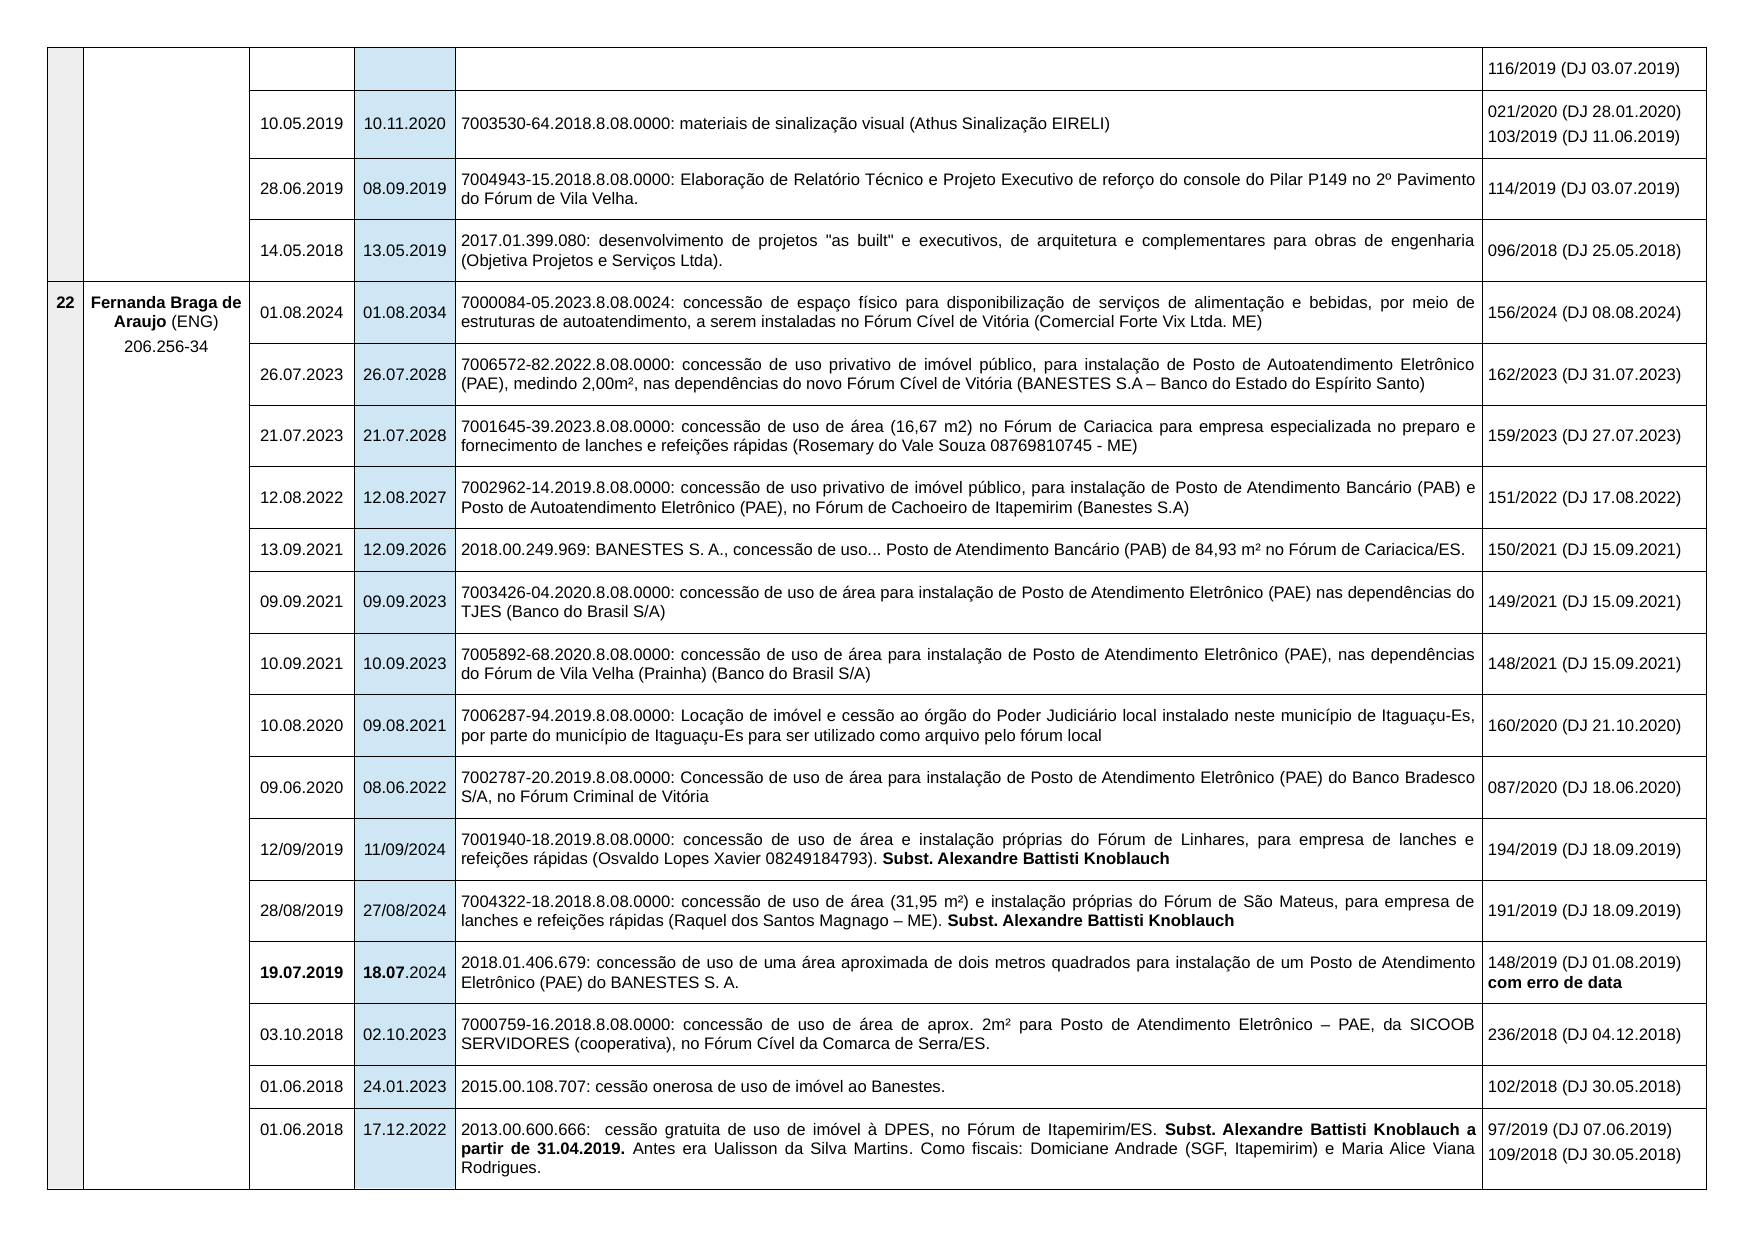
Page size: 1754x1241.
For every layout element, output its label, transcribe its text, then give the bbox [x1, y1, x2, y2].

table_cell 12.08.2027 [355, 467, 455, 528]
table_cell 7003426-04.2020.8.08.0000: concessão de uso de área para instalação de Posto de Atendimento Eletrônico (PAE) nas dependências do TJES (Banco do Brasil S/A) [456, 572, 1482, 633]
table_cell 2013.00.600.666: cessão gratuita de uso de imóvel à DPES, no Fórum de Itapemirim/ES. Subst. Alexandre Battisti Knoblauch a partir de 31.04.2019. Antes era Ualisson da Silva Martins. Como fiscais: Domiciane Andrade (SGF, Itapemirim) e Maria Alice Viana Rodrigues. [456, 1109, 1482, 1188]
table_cell 21.07.2028 [355, 406, 455, 466]
table_cell [355, 48, 455, 90]
table_cell [48, 48, 83, 281]
table_cell 10.09.2023 [355, 634, 455, 694]
table_cell 021/2020 (DJ 28.01.2020) 103/2019 (DJ 11.06.2019) [1483, 91, 1706, 158]
table_cell 7000759-16.2018.8.08.0000: concessão de uso de área de aprox. 2m² para Posto de Atendimento Eletrônico – PAE, da SICOOB SERVIDORES (cooperativa), no Fórum Cível da Comarca de Serra/ES. [456, 1004, 1482, 1065]
table_cell [84, 48, 249, 281]
table_cell 97/2019 (DJ 07.06.2019) 109/2018 (DJ 30.05.2018) [1483, 1109, 1706, 1188]
table_cell 14.05.2018 [250, 220, 354, 281]
table_cell 01.08.2024 [250, 282, 354, 343]
table_cell 087/2020 (DJ 18.06.2020) [1483, 757, 1706, 818]
table_cell 148/2019 (DJ 01.08.2019) com erro de data [1483, 942, 1706, 1003]
table_cell 096/2018 (DJ 25.05.2018) [1483, 220, 1706, 281]
table_cell 12.08.2022 [250, 467, 354, 528]
table_cell 17.12.2022 [355, 1109, 455, 1188]
table_cell 116/2019 (DJ 03.07.2019) [1483, 48, 1706, 90]
table_cell 7000084-05.2023.8.08.0024: concessão de espaço físico para disponibilização de serviços de alimentação e bebidas, por meio de estruturas de autoatendimento, a serem instaladas no Fórum Cível de Vitória (Comercial Forte Vix Ltda. ME) [456, 282, 1482, 343]
table_cell 01.06.2018 [250, 1109, 354, 1188]
table_cell [456, 48, 1482, 90]
table_cell 7005892-68.2020.8.08.0000: concessão de uso de área para instalação de Posto de Atendimento Eletrônico (PAE), nas dependências do Fórum de Vila Velha (Prainha) (Banco do Brasil S/A) [456, 634, 1482, 694]
table_cell 148/2021 (DJ 15.09.2021) [1483, 634, 1706, 694]
table_cell 2015.00.108.707: cessão onerosa de uso de imóvel ao Banestes. [456, 1066, 1482, 1108]
table_cell 149/2021 (DJ 15.09.2021) [1483, 572, 1706, 633]
table_cell 7006287-94.2019.8.08.0000: Locação de imóvel e cessão ao órgão do Poder Judiciário local instalado neste município de Itaguaçu-Es, por parte do município de Itaguaçu-Es para ser utilizado como arquivo pelo fórum local [456, 695, 1482, 756]
table_cell 09.09.2021 [250, 572, 354, 633]
table_cell 09.09.2023 [355, 572, 455, 633]
table_cell 28/08/2019 [250, 881, 354, 941]
table_cell 162/2023 (DJ 31.07.2023) [1483, 344, 1706, 405]
table_cell 7004322-18.2018.8.08.0000: concessão de uso de área (31,95 m²) e instalação próprias do Fórum de São Mateus, para empresa de lanches e refeições rápidas (Raquel dos Santos Magnago – ME). Subst. Alexandre Battisti Knoblauch [456, 881, 1482, 941]
table_cell 10.08.2020 [250, 695, 354, 756]
table_cell 10.11.2020 [355, 91, 455, 158]
table_cell 24.01.2023 [355, 1066, 455, 1108]
table_cell 114/2019 (DJ 03.07.2019) [1483, 159, 1706, 219]
table_cell 2018.00.249.969: BANESTES S. A., concessão de uso... Posto de Atendimento Bancário (PAB) de 84,93 m² no Fórum de Cariacica/ES. [456, 529, 1482, 571]
table_cell 151/2022 (DJ 17.08.2022) [1483, 467, 1706, 528]
table_cell 08.06.2022 [355, 757, 455, 818]
table_cell 11/09/2024 [355, 819, 455, 880]
table_cell 19.07.2019 [250, 942, 354, 1003]
table_cell 7004943-15.2018.8.08.0000: Elaboração de Relatório Técnico e Projeto Executivo de reforço do console do Pilar P149 no 2º Pavimento do Fórum de Vila Velha. [456, 159, 1482, 219]
table_cell 09.06.2020 [250, 757, 354, 818]
table_cell 09.08.2021 [355, 695, 455, 756]
table_cell [250, 48, 354, 90]
table_cell 2018.01.406.679: concessão de uso de uma área aproximada de dois metros quadrados para instalação de um Posto de Atendimento Eletrônico (PAE) do BANESTES S. A. [456, 942, 1482, 1003]
table_cell 27/08/2024 [355, 881, 455, 941]
table_cell 10.09.2021 [250, 634, 354, 694]
table_cell 01.08.2034 [355, 282, 455, 343]
table_cell 26.07.2028 [355, 344, 455, 405]
table_cell 7001645-39.2023.8.08.0000: concessão de uso de área (16,67 m2) no Fórum de Cariacica para empresa especializada no preparo e fornecimento de lanches e refeições rápidas (Rosemary do Vale Souza 08769810745 - ME) [456, 406, 1482, 466]
table_cell 7003530-64.2018.8.08.0000: materiais de sinalização visual (Athus Sinalização EIRELI) [456, 91, 1482, 158]
table_cell 13.05.2019 [355, 220, 455, 281]
table_cell 160/2020 (DJ 21.10.2020) [1483, 695, 1706, 756]
table_cell 194/2019 (DJ 18.09.2019) [1483, 819, 1706, 880]
table_cell 03.10.2018 [250, 1004, 354, 1065]
table_cell 12.09.2026 [355, 529, 455, 571]
table_cell 26.07.2023 [250, 344, 354, 405]
table_cell 159/2023 (DJ 27.07.2023) [1483, 406, 1706, 466]
table_cell 102/2018 (DJ 30.05.2018) [1483, 1066, 1706, 1108]
table_cell 7001940-18.2019.8.08.0000: concessão de uso de área e instalação próprias do Fórum de Linhares, para empresa de lanches e refeições rápidas (Osvaldo Lopes Xavier 08249184793). Subst. Alexandre Battisti Knoblauch [456, 819, 1482, 880]
table_cell 2017.01.399.080: desenvolvimento de projetos "as built" e executivos, de arquitetura e complementares para obras de engenharia (Objetiva Projetos e Serviços Ltda). [456, 220, 1482, 281]
table_cell 7002787-20.2019.8.08.0000: Concessão de uso de área para instalação de Posto de Atendimento Eletrônico (PAE) do Banco Bradesco S/A, no Fórum Criminal de Vitória [456, 757, 1482, 818]
table_cell 13.09.2021 [250, 529, 354, 571]
table_cell 12/09/2019 [250, 819, 354, 880]
table_cell 02.10.2023 [355, 1004, 455, 1065]
table_cell 150/2021 (DJ 15.09.2021) [1483, 529, 1706, 571]
table_cell 10.05.2019 [250, 91, 354, 158]
table_cell 18.07.2024 [355, 942, 455, 1003]
table_cell 7002962-14.2019.8.08.0000: concessão de uso privativo de imóvel público, para instalação de Posto de Atendimento Bancário (PAB) e Posto de Autoatendimento Eletrônico (PAE), no Fórum de Cachoeiro de Itapemirim (Banestes S.A) [456, 467, 1482, 528]
table_cell Fernanda Braga de Araujo (ENG) 206.256-34 [84, 282, 249, 1188]
table_cell 21.07.2023 [250, 406, 354, 466]
table_cell 156/2024 (DJ 08.08.2024) [1483, 282, 1706, 343]
table_cell 236/2018 (DJ 04.12.2018) [1483, 1004, 1706, 1065]
table_cell 01.06.2018 [250, 1066, 354, 1108]
table_cell 22 [48, 282, 83, 1188]
table_cell 28.06.2019 [250, 159, 354, 219]
table_cell 191/2019 (DJ 18.09.2019) [1483, 881, 1706, 941]
table_cell 7006572-82.2022.8.08.0000: concessão de uso privativo de imóvel público, para instalação de Posto de Autoatendimento Eletrônico (PAE), medindo 2,00m², nas dependências do novo Fórum Cível de Vitória (BANESTES S.A – Banco do Estado do Espírito Santo) [456, 344, 1482, 405]
table_cell 08.09.2019 [355, 159, 455, 219]
